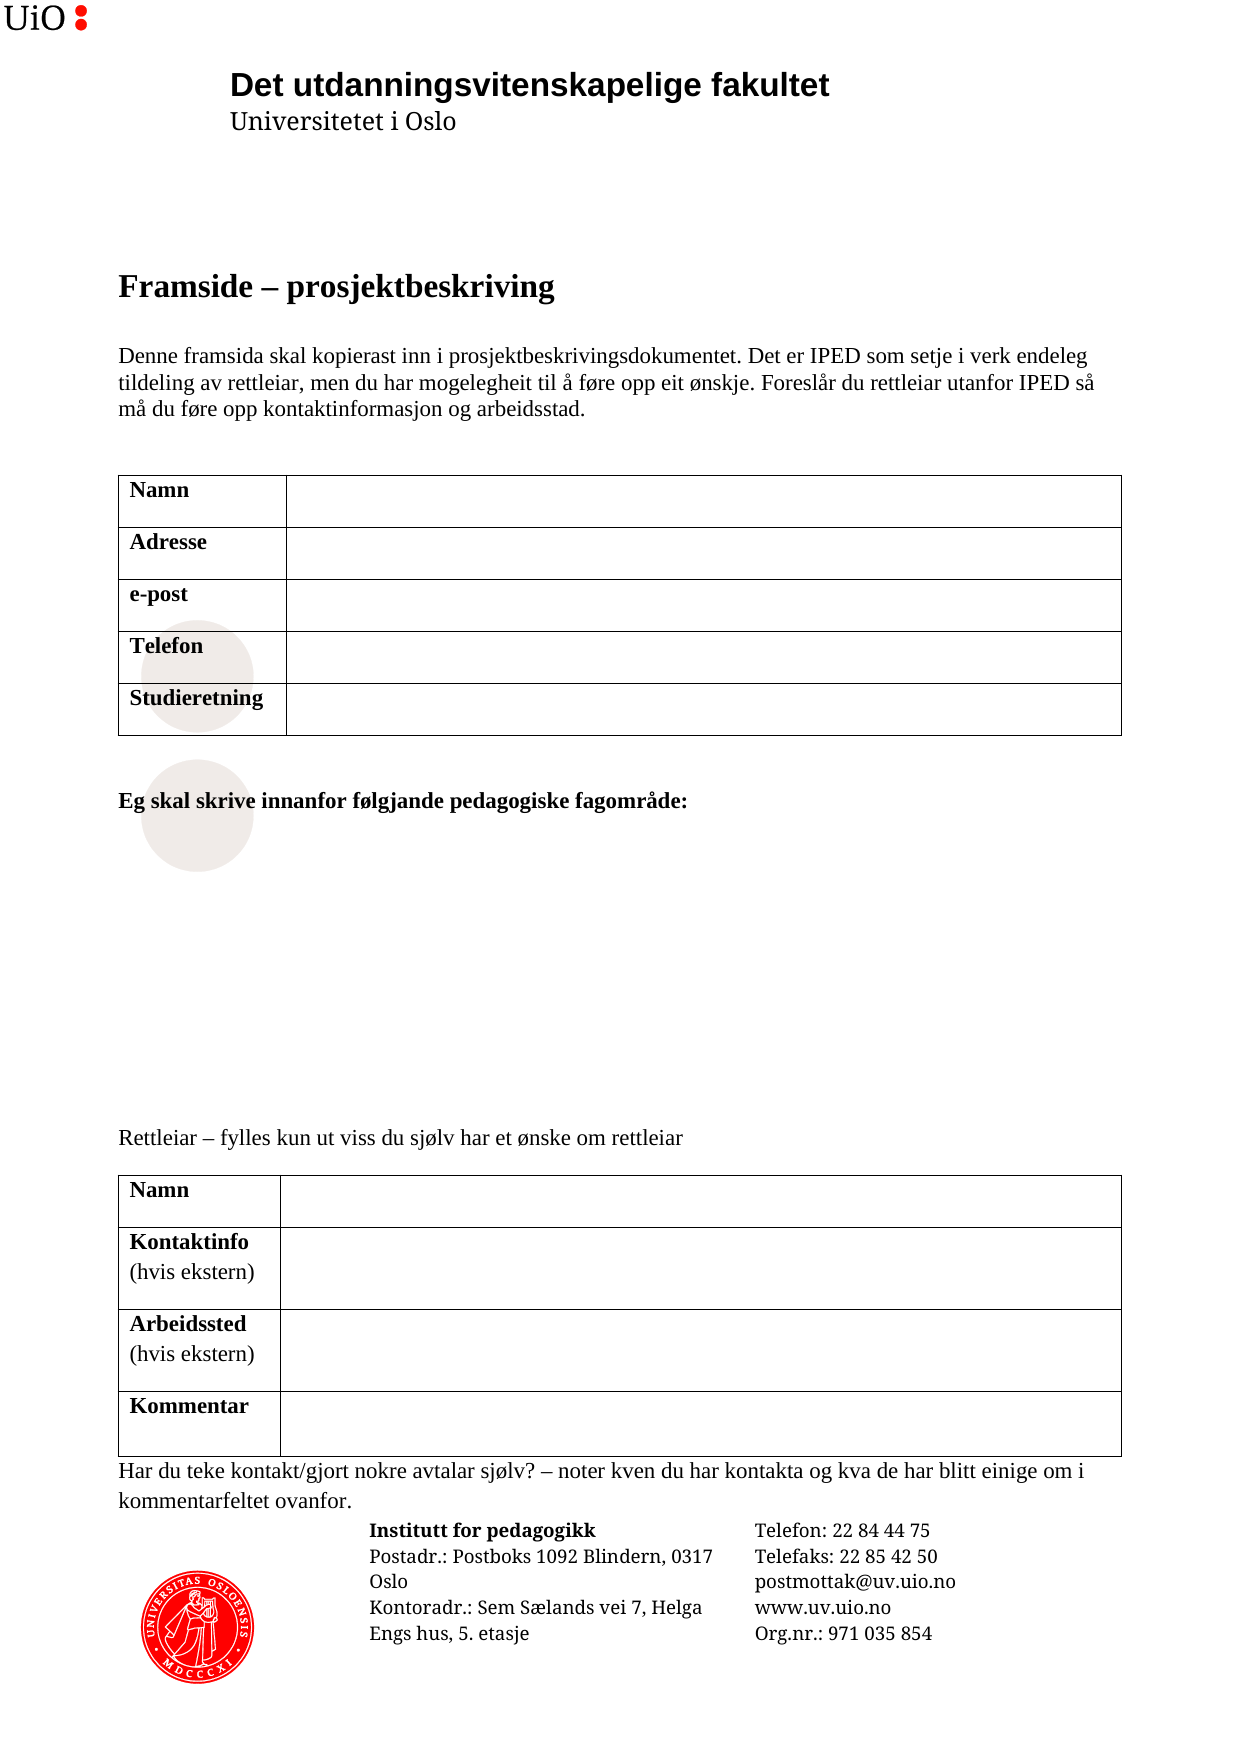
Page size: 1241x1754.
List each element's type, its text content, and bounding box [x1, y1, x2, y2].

table_cell [287, 580, 1121, 631]
table_cell Kommentar [119, 1392, 280, 1456]
table_cell Arbeidssted (hvis ekstern) [119, 1310, 280, 1391]
table_cell Studieretning [263, 684, 286, 735]
table_cell Studieretning [119, 684, 132, 735]
text Eg skal skrive innanfor følgjande pedagogiske fagområde: [263, 787, 1122, 813]
subtitle Denne framsida skal kopierast inn i prosjektbeskrivingsdokumentet. Det er IPED som setje i verk endeleg tildeling av rettleiar, men du har mogelegheit til å føre opp eit ønskje. Foreslår du rettleiar utanfor IPED så må du føre opp kontaktinformasjon og arbeidsstad. [118, 342, 1122, 422]
table_cell [281, 1392, 1121, 1456]
table_cell Telefon [234, 632, 262, 683]
table_cell [287, 528, 1121, 579]
table_cell [281, 1228, 1121, 1309]
table_cell Telefon [133, 632, 161, 683]
table_cell [287, 632, 1121, 683]
table_header Namn [119, 1176, 280, 1227]
table_cell [287, 684, 1121, 735]
table_header Namn [119, 476, 286, 527]
table_cell Kontaktinfo (hvis ekstern) [119, 1228, 280, 1309]
text Har du teke kontakt/gjort nokre avtalar sjølv? – noter kven du har kontakta og kva de har blitt einige om i kommentarfeltet ovanfor. [118, 1457, 1122, 1513]
table_cell Telefon [263, 632, 286, 683]
table_cell [281, 1310, 1121, 1391]
table_header [281, 1176, 1121, 1227]
subtitle Framside – prosjektbeskriving [118, 266, 1122, 342]
table_cell Studieretning [133, 684, 262, 735]
table_cell e-post [119, 580, 286, 631]
table_header [287, 476, 1121, 527]
text Rettleiar – fylles kun ut viss du sjølv har et ønske om rettleiar [118, 1093, 1122, 1150]
table_cell Adresse [119, 528, 286, 579]
table_cell Telefon [119, 632, 132, 683]
